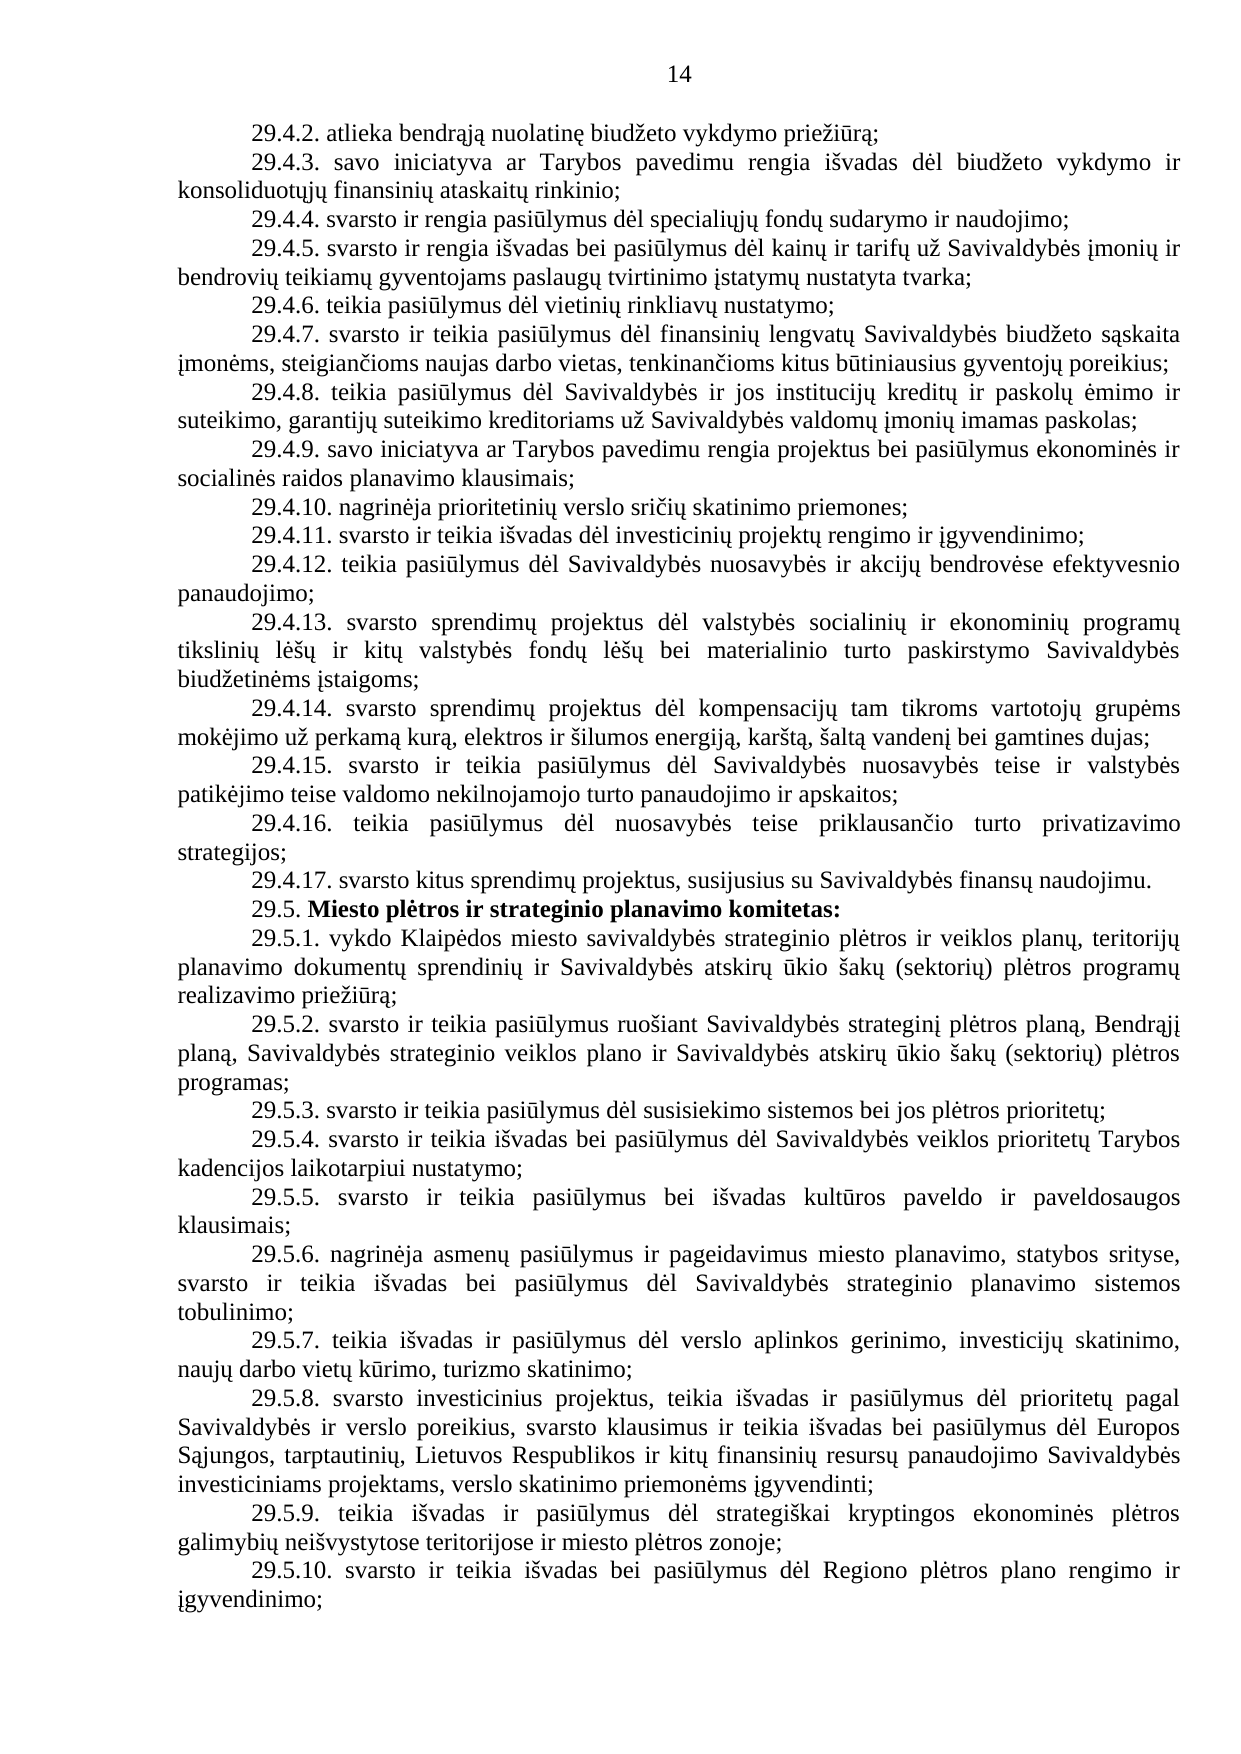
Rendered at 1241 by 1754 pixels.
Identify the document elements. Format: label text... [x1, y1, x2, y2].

text 29.4.8. teikia pasiūlymus dėl Savivaldybės ir jos institucijų kreditų ir paskolų ėmimo ir suteikimo, garantijų suteikimo kreditoriams už Savivaldybės valdomų įmonių imamas paskolas; [177, 377, 1181, 434]
text 29.4.17. svarsto kitus sprendimų projektus, susijusius su Savivaldybės finansų naudojimu. [177, 866, 1181, 894]
text 29.4.6. teikia pasiūlymus dėl vietinių rinkliavų nustatymo; [177, 291, 1181, 319]
text 29.4.5. svarsto ir rengia išvadas bei pasiūlymus dėl kainų ir tarifų už Savivaldybės įmonių ir bendrovių teikiamų gyventojams paslaugų tvirtinimo įstatymų nustatyta tvarka; [177, 233, 1181, 291]
text 29.4.11. svarsto ir teikia išvadas dėl investicinių projektų rengimo ir įgyvendinimo; [177, 521, 1181, 549]
text 29.4.16. teikia pasiūlymus dėl nuosavybės teise priklausančio turto privatizavimo strategijos; [177, 808, 1181, 866]
text 29.5.9. teikia išvadas ir pasiūlymus dėl strategiškai kryptingos ekonominės plėtros galimybių neišvystytose teritorijose ir miesto plėtros zonoje; [177, 1498, 1181, 1556]
text 29.5.5. svarsto ir teikia pasiūlymus bei išvadas kultūros paveldo ir paveldosaugos klausimais; [177, 1182, 1181, 1239]
text 29.5.3. svarsto ir teikia pasiūlymus dėl susisiekimo sistemos bei jos plėtros prioritetų; [177, 1096, 1181, 1124]
text 29.5.10. svarsto ir teikia išvadas bei pasiūlymus dėl Regiono plėtros plano rengimo ir įgyvendinimo; [177, 1556, 1181, 1613]
text 29.4.10. nagrinėja prioritetinių verslo sričių skatinimo priemones; [177, 492, 1181, 521]
text 29.4.12. teikia pasiūlymus dėl Savivaldybės nuosavybės ir akcijų bendrovėse efektyvesnio panaudojimo; [177, 549, 1181, 607]
text 29.4.4. svarsto ir rengia pasiūlymus dėl specialiųjų fondų sudarymo ir naudojimo; [177, 204, 1181, 233]
text 29.5.1. vykdo Klaipėdos miesto savivaldybės strateginio plėtros ir veiklos planų, teritorijų planavimo dokumentų sprendinių ir Savivaldybės atskirų ūkio šakų (sektorių) plėtros programų realizavimo priežiūrą; [177, 923, 1181, 1009]
text 29.5.6. nagrinėja asmenų pasiūlymus ir pageidavimus miesto planavimo, statybos srityse, svarsto ir teikia išvadas bei pasiūlymus dėl Savivaldybės strateginio planavimo sistemos tobulinimo; [177, 1239, 1181, 1326]
text 29.4.15. svarsto ir teikia pasiūlymus dėl Savivaldybės nuosavybės teise ir valstybės patikėjimo teise valdomo nekilnojamojo turto panaudojimo ir apskaitos; [177, 751, 1181, 808]
text 29.4.9. savo iniciatyva ar Tarybos pavedimu rengia projektus bei pasiūlymus ekonominės ir socialinės raidos planavimo klausimais; [177, 434, 1181, 492]
text 29.5.8. svarsto investicinius projektus, teikia išvadas ir pasiūlymus dėl prioritetų pagal Savivaldybės ir verslo poreikius, svarsto klausimus ir teikia išvadas bei pasiūlymus dėl Europos Sąjungos, tarptautinių, Lietuvos Respublikos ir kitų finansinių resursų panaudojimo Savivaldybės investiciniams projektams, verslo skatinimo priemonėms įgyvendinti; [177, 1383, 1181, 1498]
text 29.4.2. atlieka bendrąją nuolatinę biudžeto vykdymo priežiūrą; [177, 118, 1181, 147]
text 29.5. Miesto plėtros ir strateginio planavimo komitetas: [177, 894, 1181, 923]
text 29.4.14. svarsto sprendimų projektus dėl kompensacijų tam tikroms vartotojų grupėms mokėjimo už perkamą kurą, elektros ir šilumos energiją, karštą, šaltą vandenį bei gamtines dujas; [177, 693, 1181, 751]
text 29.4.7. svarsto ir teikia pasiūlymus dėl finansinių lengvatų Savivaldybės biudžeto sąskaita įmonėms, steigiančioms naujas darbo vietas, tenkinančioms kitus būtiniausius gyventojų poreikius; [177, 319, 1181, 377]
text 29.4.13. svarsto sprendimų projektus dėl valstybės socialinių ir ekonominių programų tikslinių lėšų ir kitų valstybės fondų lėšų bei materialinio turto paskirstymo Savivaldybės biudžetinėms įstaigoms; [177, 607, 1181, 693]
text 29.5.4. svarsto ir teikia išvadas bei pasiūlymus dėl Savivaldybės veiklos prioritetų Tarybos kadencijos laikotarpiui nustatymo; [177, 1124, 1181, 1182]
text 29.5.7. teikia išvadas ir pasiūlymus dėl verslo aplinkos gerinimo, investicijų skatinimo, naujų darbo vietų kūrimo, turizmo skatinimo; [177, 1326, 1181, 1383]
text 29.5.2. svarsto ir teikia pasiūlymus ruošiant Savivaldybės strateginį plėtros planą, Bendrąjį planą, Savivaldybės strateginio veiklos plano ir Savivaldybės atskirų ūkio šakų (sektorių) plėtros programas; [177, 1009, 1181, 1096]
text 29.4.3. savo iniciatyva ar Tarybos pavedimu rengia išvadas dėl biudžeto vykdymo ir konsoliduotųjų finansinių ataskaitų rinkinio; [177, 147, 1181, 204]
